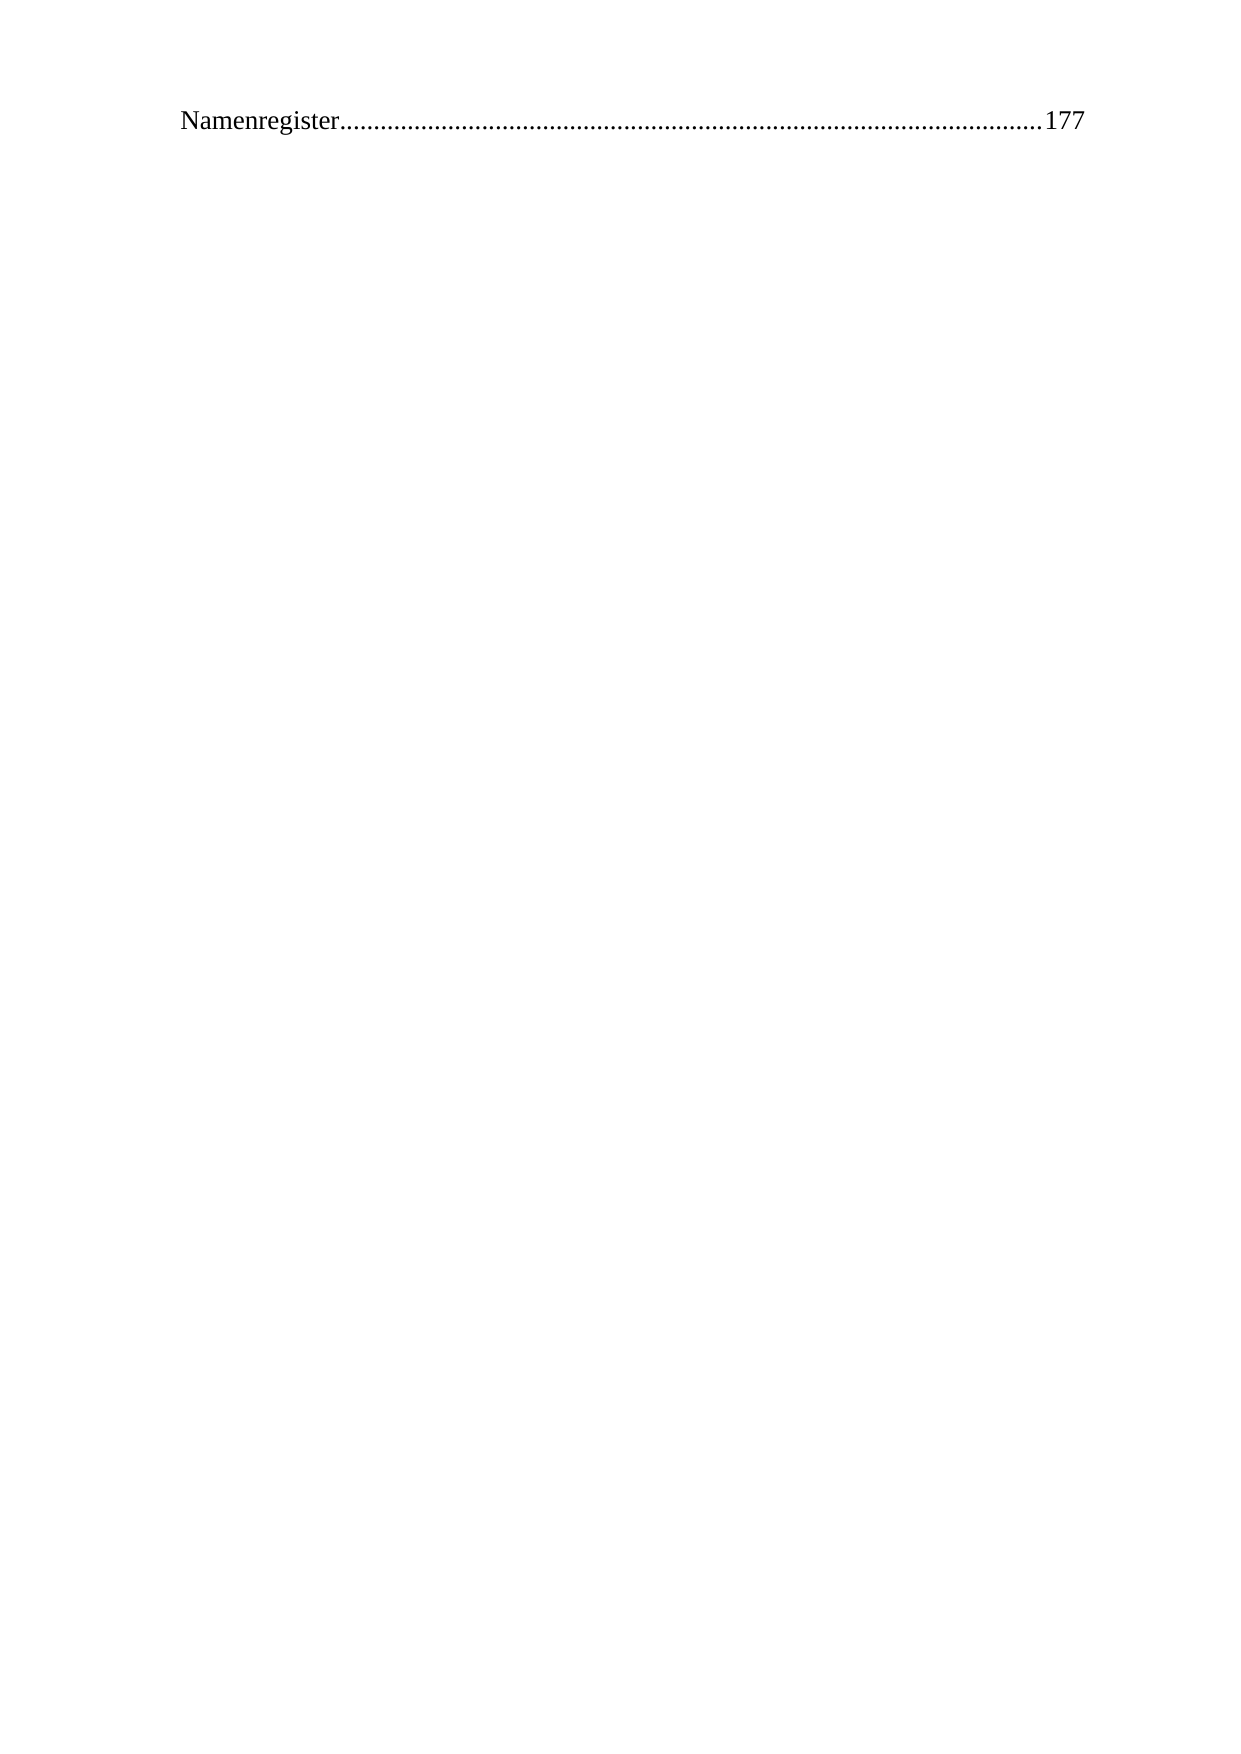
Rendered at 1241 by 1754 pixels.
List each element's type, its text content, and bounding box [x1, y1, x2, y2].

text Namenregister 177 [180, 104, 1085, 136]
